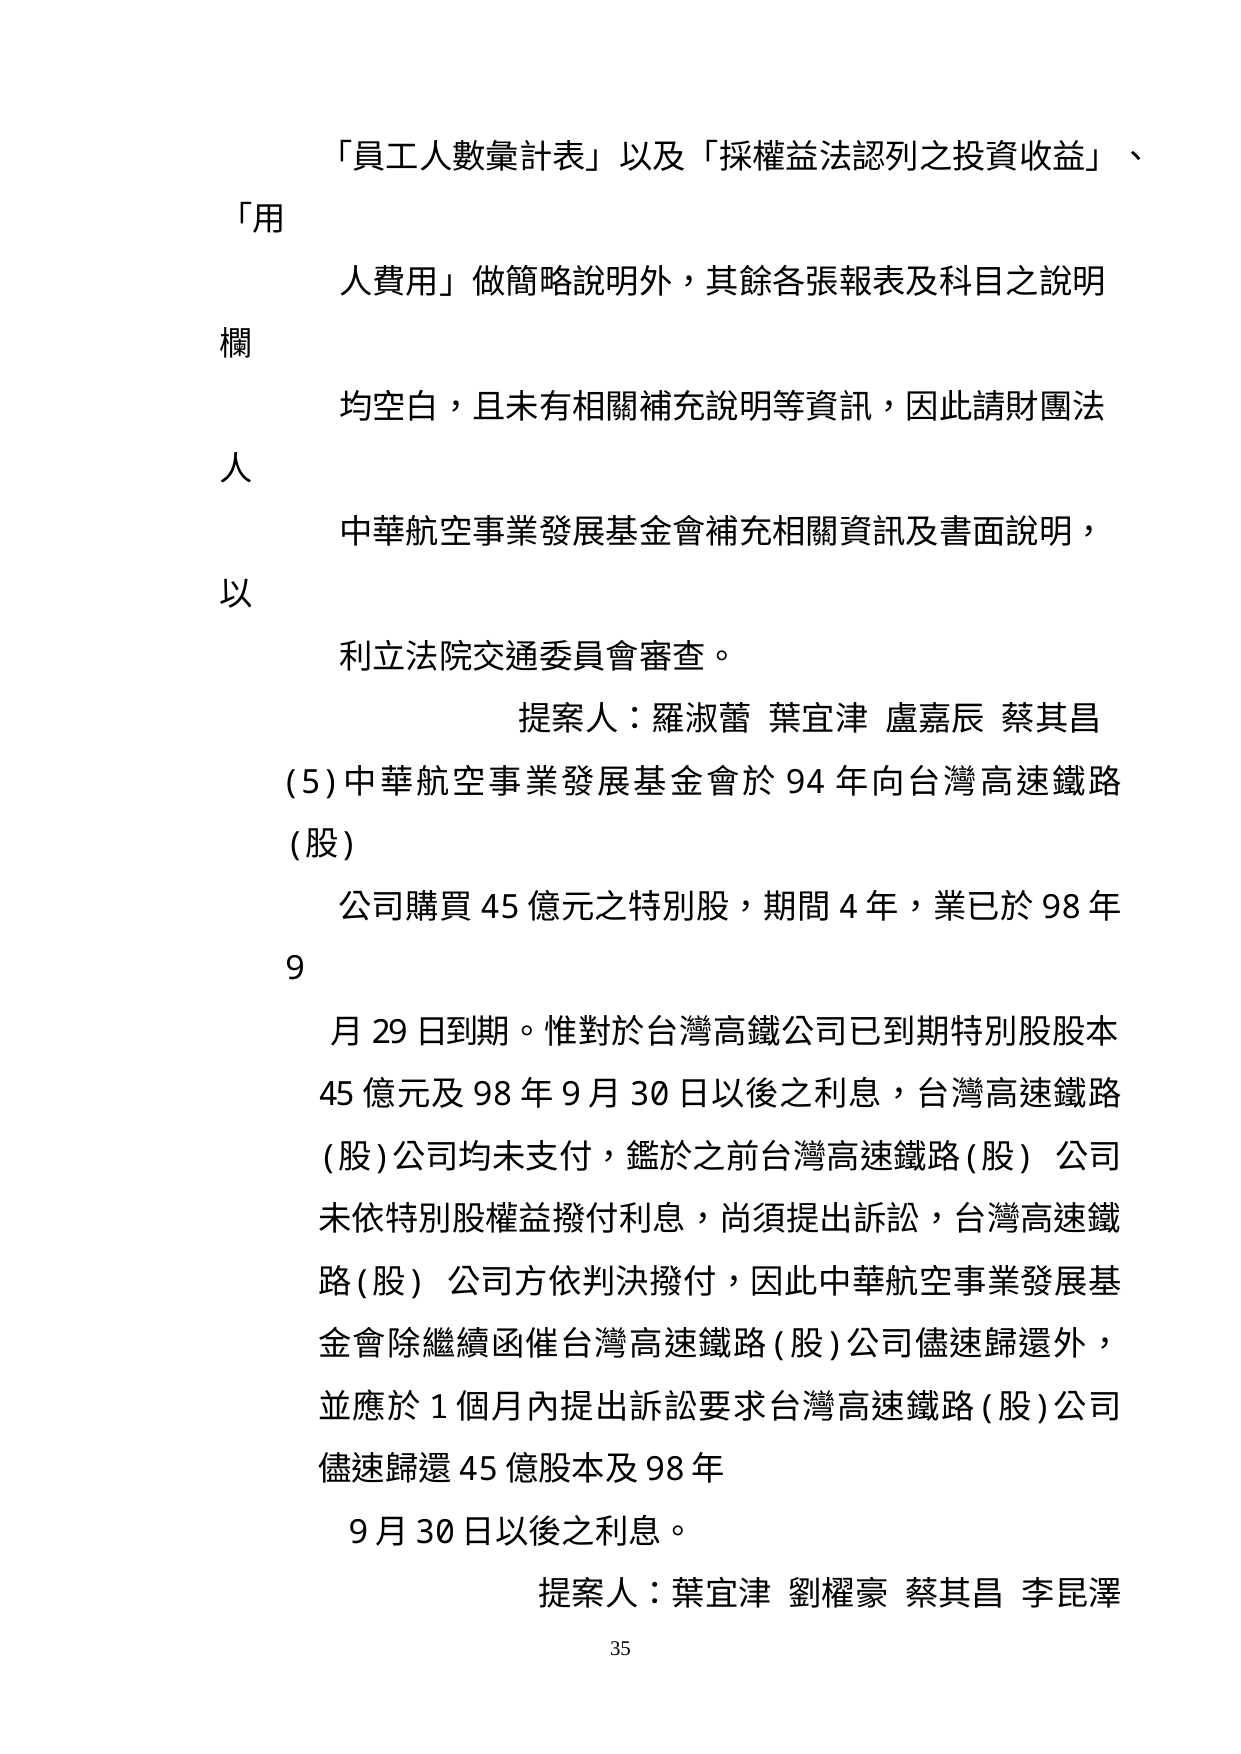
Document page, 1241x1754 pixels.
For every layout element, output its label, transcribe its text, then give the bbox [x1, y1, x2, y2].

text 提案人：葉宜津 劉櫂豪 蔡其昌 李昆澤 [118, 1550, 1122, 1612]
text 均空白，且未有相關補充說明等資訊，因此請財團法人 [219, 362, 1122, 487]
text 「員工人數彙計表」以及「採權益法認列之投資收益」、「用 [219, 112, 1122, 237]
text 中華航空事業發展基金會補充相關資訊及書面說明，以 [219, 487, 1122, 612]
text 9月30日以後之利息。 [268, 1487, 1122, 1550]
text 公司購買45億元之特別股，期間4年，業已於98年9 [235, 862, 1122, 987]
text (5)中華航空事業發展基金會於94年向台灣高速鐵路(股) [235, 737, 1122, 862]
text 月29日到期。惟對於台灣高鐵公司已到期特別股股本45億元及98年9月30日以後之利息，台灣高速鐵路(股)公司均未支付，鑑於之前台灣高速鐵路(股) 公司未依特別股權益撥付利息，尚須提出訴訟，台灣高速鐵路(股) 公司方依判決撥付，因此中華航空事業發展基金會除繼續函催台灣高速鐵路(股)公司儘速歸還外，並應於1個月內提出訴訟要求台灣高速鐵路(股)公司儘速歸還45億股本及98年 [268, 987, 1122, 1487]
text 人費用」做簡略說明外，其餘各張報表及科目之說明欄 [219, 237, 1122, 362]
text 提案人：羅淑蕾 葉宜津 盧嘉辰 蔡其昌 [118, 675, 1122, 737]
text 利立法院交通委員會審查。 [219, 612, 1122, 675]
